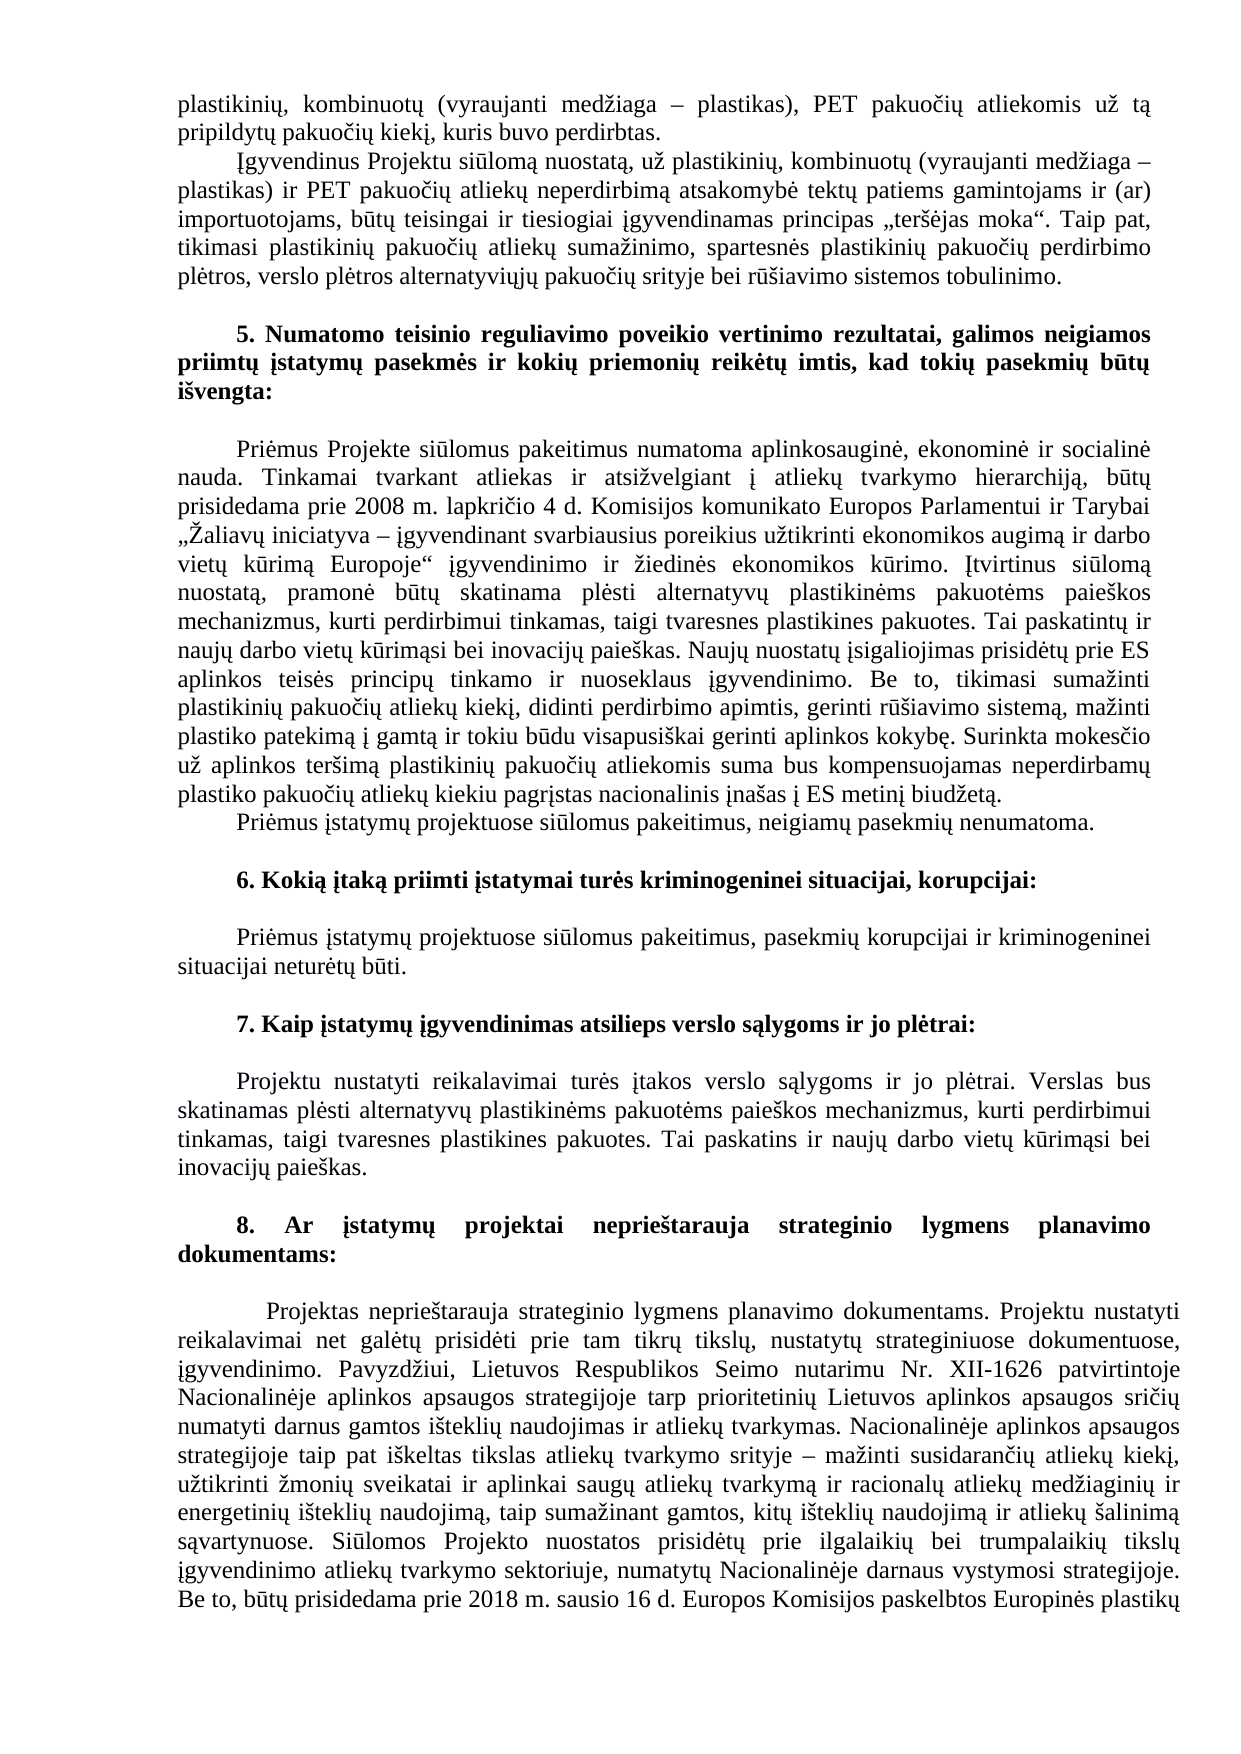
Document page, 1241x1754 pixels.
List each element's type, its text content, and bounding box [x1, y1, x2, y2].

text Įgyvendinus Projektu siūlomą nuostatą, už plastikinių, kombinuotų (vyraujanti medžiaga – plastikas) ir PET pakuočių atliekų neperdirbimą atsakomybė tektų patiems gamintojams ir (ar) importuotojams, būtų teisingai ir tiesiogiai įgyvendinamas principas „teršėjas moka“. Taip pat, tikimasi plastikinių pakuočių atliekų sumažinimo, spartesnės plastikinių pakuočių perdirbimo plėtros, verslo plėtros alternatyviųjų pakuočių srityje bei rūšiavimo sistemos tobulinimo. [177, 146, 1152, 290]
text Projektas neprieštarauja strateginio lygmens planavimo dokumentams. Projektu nustatyti reikalavimai net galėtų prisidėti prie tam tikrų tikslų, nustatytų strateginiuose dokumentuose, įgyvendinimo. Pavyzdžiui, Lietuvos Respublikos Seimo nutarimu Nr. XII-1626 patvirtintoje Nacionalinėje aplinkos apsaugos strategijoje tarp prioritetinių Lietuvos aplinkos apsaugos sričių numatyti darnus gamtos išteklių naudojimas ir atliekų tvarkymas. Nacionalinėje aplinkos apsaugos strategijoje taip pat iškeltas tikslas atliekų tvarkymo srityje – mažinti susidarančių atliekų kiekį, užtikrinti žmonių sveikatai ir aplinkai saugų atliekų tvarkymą ir racionalų atliekų medžiaginių ir energetinių išteklių naudojimą, taip sumažinant gamtos, kitų išteklių naudojimą ir atliekų šalinimą sąvartynuose. Siūlomos Projekto nuostatos prisidėtų prie ilgalaikių bei trumpalaikių tikslų įgyvendinimo atliekų tvarkymo sektoriuje, numatytų Nacionalinėje darnaus vystymosi strategijoje. Be to, būtų prisidedama prie 2018 m. sausio 16 d. Europos Komisijos paskelbtos Europinės plastikų [177, 1296, 1181, 1612]
text Priėmus įstatymų projektuose siūlomus pakeitimus, neigiamų pasekmių nenumatoma. [177, 807, 1152, 836]
text Priėmus Projekte siūlomus pakeitimus numatoma aplinkosauginė, ekonominė ir socialinė nauda. Tinkamai tvarkant atliekas ir atsižvelgiant į atliekų tvarkymo hierarchiją, būtų prisidedama prie 2008 m. lapkričio 4 d. Komisijos komunikato Europos Parlamentui ir Tarybai „Žaliavų iniciatyva – įgyvendinant svarbiausius poreikius užtikrinti ekonomikos augimą ir darbo vietų kūrimą Europoje“ įgyvendinimo ir žiedinės ekonomikos kūrimo. Įtvirtinus siūlomą nuostatą, pramonė būtų skatinama plėsti alternatyvų plastikinėms pakuotėms paieškos mechanizmus, kurti perdirbimui tinkamas, taigi tvaresnes plastikines pakuotes. Tai paskatintų ir naujų darbo vietų kūrimąsi bei inovacijų paieškas. Naujų nuostatų įsigaliojimas prisidėtų prie ES aplinkos teisės principų tinkamo ir nuoseklaus įgyvendinimo. Be to, tikimasi sumažinti plastikinių pakuočių atliekų kiekį, didinti perdirbimo apimtis, gerinti rūšiavimo sistemą, mažinti plastiko patekimą į gamtą ir tokiu būdu visapusiškai gerinti aplinkos kokybę. Surinkta mokesčio už aplinkos teršimą plastikinių pakuočių atliekomis suma bus kompensuojamas neperdirbamų plastiko pakuočių atliekų kiekiu pagrįstas nacionalinis įnašas į ES metinį biudžetą. [177, 434, 1152, 807]
text 8. Ar įstatymų projektai neprieštarauja strateginio lygmens planavimo dokumentams: [177, 1210, 1152, 1267]
text plastikinių, kombinuotų (vyraujanti medžiaga – plastikas), PET pakuočių atliekomis už tą pripildytų pakuočių kiekį, kuris buvo perdirbtas. [177, 89, 1152, 146]
text 7. Kaip įstatymų įgyvendinimas atsilieps verslo sąlygoms ir jo plėtrai: [177, 1009, 1152, 1037]
text 5. Numatomo teisinio reguliavimo poveikio vertinimo rezultatai, galimos neigiamos priimtų įstatymų pasekmės ir kokių priemonių reikėtų imtis, kad tokių pasekmių būtų išvengta: [177, 319, 1152, 405]
text Priėmus įstatymų projektuose siūlomus pakeitimus, pasekmių korupcijai ir kriminogeninei situacijai neturėtų būti. [177, 922, 1152, 980]
text Projektu nustatyti reikalavimai turės įtakos verslo sąlygoms ir jo plėtrai. Verslas bus skatinamas plėsti alternatyvų plastikinėms pakuotėms paieškos mechanizmus, kurti perdirbimui tinkamas, taigi tvaresnes plastikines pakuotes. Tai paskatins ir naujų darbo vietų kūrimąsi bei inovacijų paieškas. [177, 1066, 1152, 1181]
text 6. Kokią įtaką priimti įstatymai turės kriminogeninei situacijai, korupcijai: [177, 865, 1152, 894]
